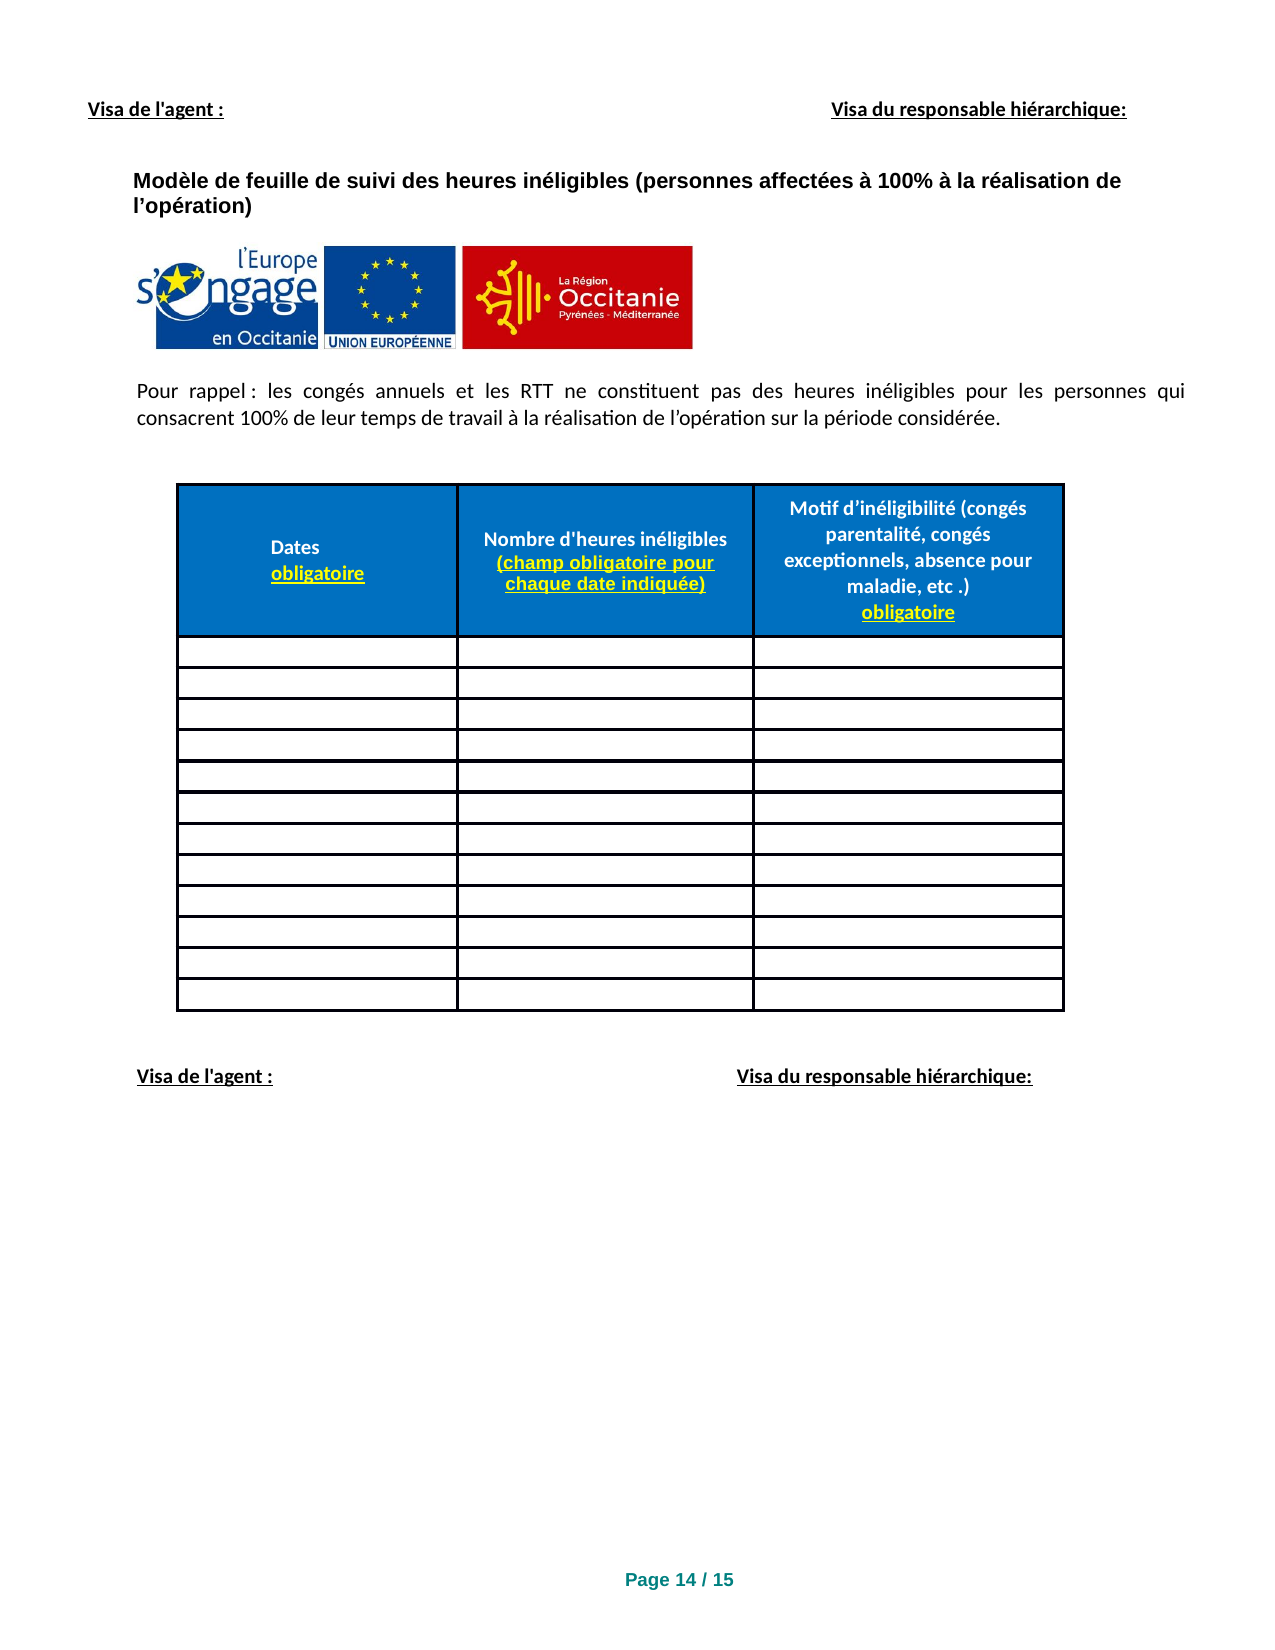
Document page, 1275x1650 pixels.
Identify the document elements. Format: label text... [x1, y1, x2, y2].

text Pour rappel : les congés annuels et les RTT ne constituent pas des heures inéligibles pour les personnes qui consacrent 100% de leur temps de travail à la réalisation de l’opération sur la période considérée. [137, 377, 1186, 431]
table_cell [965, 59, 1139, 90]
table_cell [80, 59, 593, 90]
table_cell [755, 887, 1062, 915]
table_cell [755, 949, 1062, 977]
table_cell [459, 980, 752, 1008]
table_cell [459, 918, 752, 946]
table_cell [459, 700, 752, 728]
table_cell [755, 763, 1062, 790]
table_cell [459, 825, 752, 853]
table_cell [593, 59, 824, 90]
table_cell [459, 887, 752, 915]
table_cell [179, 669, 456, 697]
table_cell [824, 59, 965, 90]
table_cell [755, 638, 1062, 666]
table_cell [459, 731, 752, 759]
table_cell [459, 763, 752, 790]
table_cell [179, 794, 456, 822]
table_cell [179, 856, 456, 884]
table_cell Visa du responsable hiérarchique: [824, 90, 1139, 121]
table_cell [459, 856, 752, 884]
table_cell [179, 918, 456, 946]
table_header Dates obligatoire [179, 486, 456, 635]
table_cell [179, 763, 456, 790]
table_header [621, 1089, 1133, 1477]
table_cell [755, 980, 1062, 1008]
table_cell [179, 949, 456, 977]
table_cell [64, 90, 80, 121]
table_cell Visa de l'agent : [80, 90, 593, 121]
table_cell [179, 980, 456, 1008]
table_cell [64, 59, 80, 90]
table_cell [179, 638, 456, 666]
table_cell [593, 90, 824, 121]
table_header [177, 1089, 399, 1477]
table_cell [179, 825, 456, 853]
table_cell [179, 887, 456, 915]
table_header [399, 1089, 621, 1477]
table_cell [459, 794, 752, 822]
table_cell [459, 949, 752, 977]
table_cell [179, 700, 456, 728]
text Modèle de feuille de suivi des heures inéligibles (personnes affectées à 100% à la réalisation de l’opération) [133, 168, 1186, 218]
table_cell [755, 918, 1062, 946]
table_cell [459, 638, 752, 666]
table_cell [459, 669, 752, 697]
table_cell [179, 731, 456, 759]
table_cell [755, 794, 1062, 822]
table_header Nombre d'heures inéligibles (champ obligatoire pour chaque date indiquée) [459, 486, 752, 635]
table_cell [755, 700, 1062, 728]
table_cell [755, 731, 1062, 759]
table_cell [755, 856, 1062, 884]
text Visa de l'agent : Visa du responsable hiérarchique: [137, 1062, 1186, 1088]
picture [132, 242, 694, 352]
table_header Motif d’inéligibilité (congés parentalité, congés exceptionnels, absence pour maladie, etc .) obligatoire [755, 486, 1062, 635]
table_cell [755, 825, 1062, 853]
table_cell [755, 669, 1062, 697]
